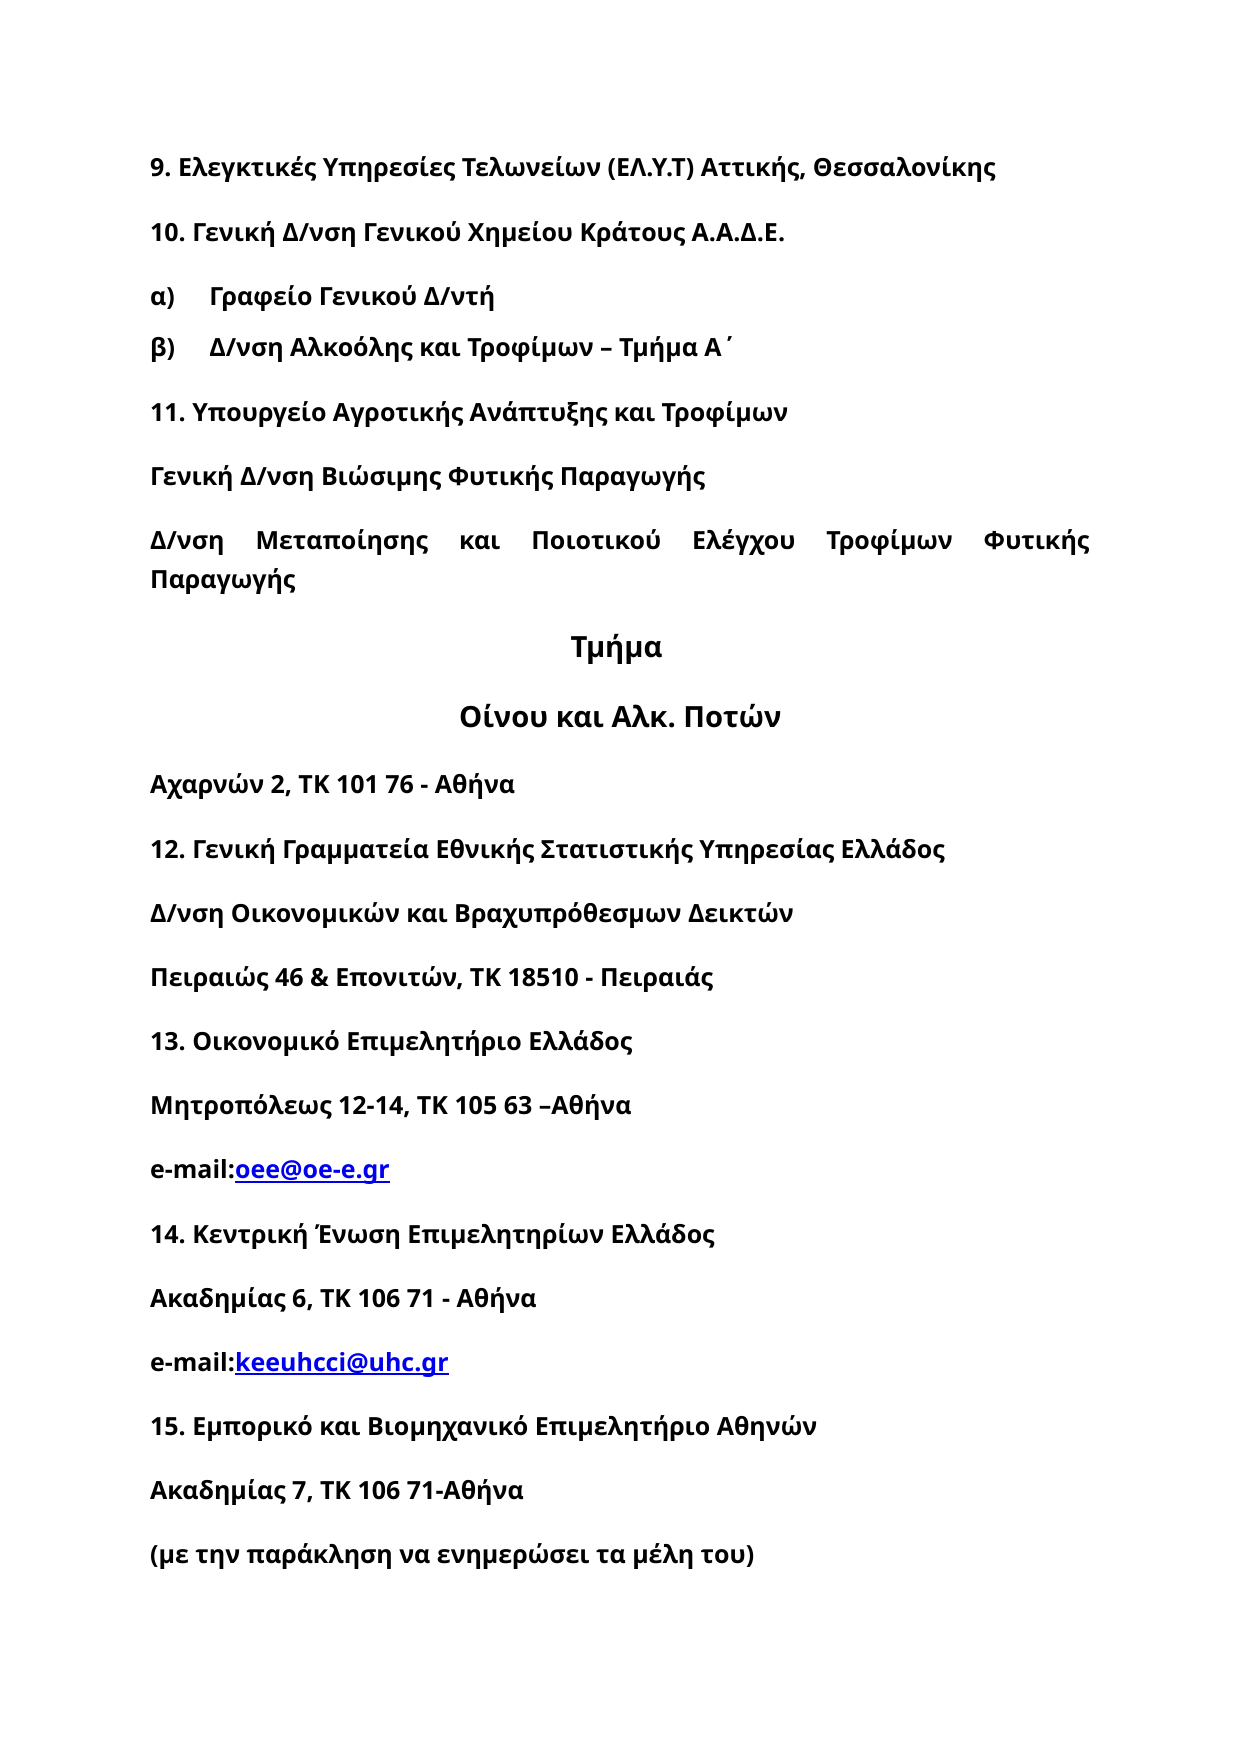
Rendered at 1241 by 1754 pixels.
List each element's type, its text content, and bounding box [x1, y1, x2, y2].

text 15. Εμπορικό και Βιομηχανικό Επιμελητήριο Αθηνών [150, 1409, 1090, 1443]
text Ακαδημίας 6, TK 106 71 - Αθήνα [150, 1280, 1090, 1314]
text e-mail:oee@oe-e.gr [150, 1152, 1090, 1186]
text 10. Γενική Δ/νση Γενικού Χημείου Κράτους Α.Α.Δ.Ε. [150, 214, 1090, 248]
subtitle Οίνου και Αλκ. Ποτών [150, 696, 1090, 736]
text 9. Ελεγκτικές Υπηρεσίες Τελωνείων (ΕΛ.Υ.Τ) Αττικής, Θεσσαλονίκης [150, 150, 1090, 184]
text Γενική Δ/νση Βιώσιμης Φυτικής Παραγωγής [150, 458, 1090, 492]
text 11. Υπουργείο Αγροτικής Ανάπτυξης και Τροφίμων [150, 394, 1090, 428]
text Μητροπόλεως 12-14, ΤΚ 105 63 –Αθήνα [150, 1088, 1090, 1122]
text Ακαδημίας 7, ΤΚ 106 71-Αθήνα [150, 1473, 1090, 1507]
list α) Γραφείο Γενικού Δ/ντή [150, 278, 1090, 312]
text Δ/νση Οικονομικών και Βραχυπρόθεσμων Δεικτών [150, 895, 1090, 929]
text Πειραιώς 46 & Επονιτών, ΤΚ 18510 - Πειραιάς [150, 959, 1090, 994]
subtitle Τμήμα [150, 626, 1090, 666]
text 13. Οικονομικό Επιμελητήριο Ελλάδος [150, 1024, 1090, 1058]
text (με την παράκληση να ενημερώσει τα μέλη του) [150, 1537, 1090, 1571]
text 14. Κεντρική Ένωση Επιμελητηρίων Ελλάδος [150, 1216, 1090, 1250]
text e-mail:keeuhcci@uhc.gr [150, 1344, 1090, 1379]
text Δ/νση Μεταποίησης και Ποιοτικού Ελέγχου Τροφίμων Φυτικής Παραγωγής [150, 522, 1090, 596]
list β) Δ/νση Αλκοόλης και Τροφίμων – Τμήμα Α΄ [150, 330, 1090, 364]
text Αχαρνών 2, ΤΚ 101 76 - Αθήνα [150, 767, 1090, 801]
text 12. Γενική Γραμματεία Εθνικής Στατιστικής Υπηρεσίας Ελλάδος [150, 831, 1090, 865]
